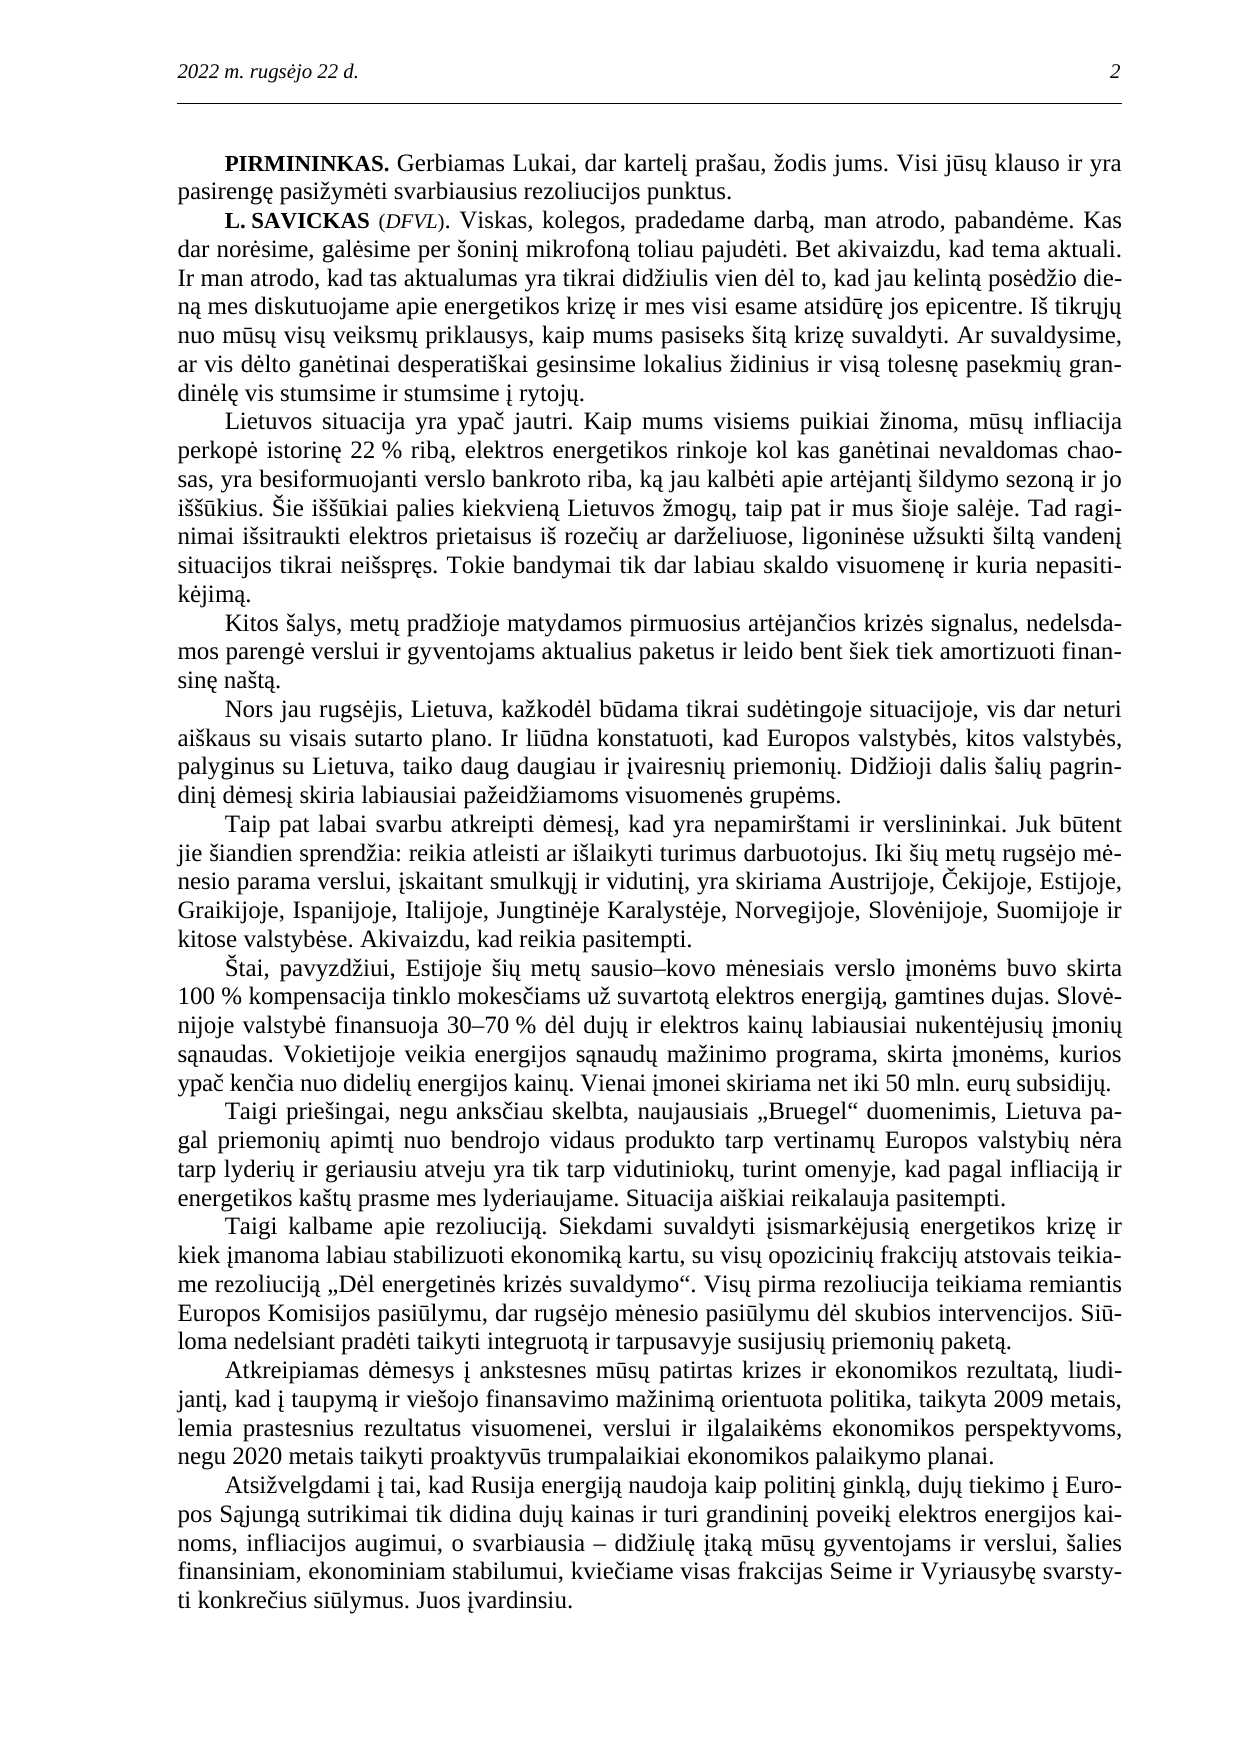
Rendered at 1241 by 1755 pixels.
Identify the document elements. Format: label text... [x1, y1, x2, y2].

text Lie­tu­vos si­tu­a­ci­ja yra ypač jaut­ri. Kaip mums vi­siems pui­kiai ži­no­ma, mū­sų in­flia­cija per­ko­pė is­to­ri­nę 22 % ri­bą, elek­tros ener­ge­ti­kos rin­ko­je kol kas ga­nė­ti­nai ne­val­do­mas cha­o­sas, yra be­si­for­muo­jan­ti ver­slo ban­kro­to ri­ba, ką jau kal­bė­ti apie ar­tė­jan­tį šil­dy­mo se­zo­ną ir jo iš­šū­kius. Šie iš­šū­kiai pa­lies kiek­vie­ną Lie­tu­vos žmo­gų, taip pat ir mus šio­je sa­lė­je. Tad ra­gi­nimai iš­si­trauk­ti elek­tros prie­tai­sus iš ro­ze­čių ar dar­že­liuo­se, li­go­ni­nė­se už­suk­ti šil­tą van­de­nį si­tu­a­ci­jos tik­rai ne­iš­spręs. To­kie ban­dy­mai tik dar la­biau skal­do vi­suo­me­nę ir ku­ria ne­pa­si­ti­kė­ji­mą. [177, 406, 1122, 608]
text PIRMININKAS. Ger­bia­mas Lu­kai, dar kar­te­lį pra­šau, žo­dis jums. Vi­si jū­sų klau­so ir yra pa­si­ren­gę pa­si­žy­mė­ti svar­biau­sius re­zo­liu­ci­jos punk­tus. [177, 148, 1122, 205]
text Tai­gi kal­ba­me apie re­zo­liu­ci­ją. Siek­da­mi su­val­dy­ti įsi­smar­kė­ju­sią ener­ge­ti­kos kri­zę ir kiek įma­no­ma la­biau sta­bi­li­zuo­ti eko­no­mi­ką kar­tu, su vi­sų opo­zi­ci­nių frak­ci­jų at­sto­vais tei­kia­me re­zo­liu­ci­ją „Dėl ener­ge­ti­nės kri­zės su­val­dy­mo“. Vi­sų pir­ma re­zo­liu­ci­ja tei­kia­ma re­mian­tis Eu­ro­pos Ko­mi­si­jos pa­siū­ly­mu, dar rug­sė­jo mė­ne­sio pa­siū­ly­mu dėl sku­bios in­ter­ven­ci­jos. Siū­lo­ma ne­del­siant pra­dė­ti tai­ky­ti in­teg­ruo­tą ir tar­pu­sa­vy­je su­si­ju­sių prie­mo­nių pa­ke­tą. [177, 1211, 1122, 1355]
text L. SAVICKAS (DFVL). Vis­kas, ko­le­gos, pra­de­da­me dar­bą, man at­ro­do, pa­ban­dė­me. Kas dar no­rė­si­me, ga­lė­si­me per šo­ni­nį mik­ro­fo­ną to­liau pa­ju­dė­ti. Bet aki­vaiz­du, kad te­ma ak­tu­a­li. Ir man at­ro­do, kad tas ak­tu­a­lu­mas yra tik­rai di­džiu­lis vien dėl to, kad jau ke­lin­tą po­sė­džio die­ną mes dis­ku­tuo­ja­me apie ener­ge­ti­kos kri­zę ir mes vi­si esa­me at­si­dū­rę jos epi­cen­tre. Iš tik­rų­jų nuo mū­sų vi­sų veiks­mų pri­klau­sys, kaip mums pa­si­seks ši­tą kri­zę su­val­dy­ti. Ar su­val­dy­si­me, ar vis dėl­to ga­nė­ti­nai des­pe­ra­tiš­kai ge­sin­si­me lo­ka­lius ži­di­nius ir vi­są to­les­nę pa­sek­mių gran­di­nė­lę vis stum­si­me ir stum­si­me į ry­to­jų. [177, 205, 1122, 406]
text Taip pat la­bai svar­bu at­kreip­ti dė­me­sį, kad yra ne­pa­mirš­ta­mi ir ver­sli­nin­kai. Juk bū­tent jie šian­dien spren­džia: rei­kia at­leis­ti ar iš­lai­ky­ti tu­ri­mus dar­buo­to­jus. Iki šių me­tų rug­sė­jo mė­ne­sio pa­ra­ma ver­slui, įskai­tant smul­kų­jį ir vi­du­ti­nį, yra ski­ria­ma Aust­ri­jo­je, Če­ki­jo­je, Es­ti­jo­je, Grai­ki­jo­je, Is­pa­ni­jo­je, Ita­li­jo­je, Jung­ti­nė­je Ka­ra­lys­tė­je, Nor­ve­gi­jo­je, Slo­vė­ni­jo­je, Suo­mi­jo­je ir ki­to­se vals­ty­bė­se. Aki­vaiz­du, kad rei­kia pa­si­temp­ti. [177, 809, 1122, 953]
text Štai, pa­vyz­džiui, Es­ti­jo­je šių me­tų sau­sio–­ko­vo mė­ne­siais ver­slo įmo­nėms bu­vo skir­ta 100 % kom­pen­sa­ci­ja tin­klo mo­kes­čiams už su­var­to­tą elek­tros ener­gi­ją, gam­ti­nes du­jas. Slo­vė­ni­jo­je vals­ty­bė fi­nan­suo­ja 30–70 % dėl du­jų ir elek­tros kai­nų la­biau­siai nu­ken­tė­ju­sių įmo­nių są­nau­das. Vo­kie­ti­jo­je vei­kia ener­gi­jos są­nau­dų ma­ži­ni­mo pro­gra­ma, skir­ta įmo­nėms, ku­rios ypač ken­čia nuo di­de­lių ener­gi­jos kai­nų. Vie­nai įmo­nei ski­ria­ma net iki 50 mln. eu­rų sub­si­di­jų. [177, 953, 1122, 1096]
text At­krei­pia­mas dė­me­sys į anks­tes­nes mū­sų pa­tir­tas kri­zes ir eko­no­mi­kos re­zul­ta­tą, liu­di­jan­tį, kad į tau­py­mą ir vie­šo­jo fi­nan­sa­vi­mo ma­ži­ni­mą orien­tuo­ta po­li­ti­ka, tai­ky­ta 2009 me­tais, le­mia pras­tes­nius re­zul­ta­tus vi­suo­me­nei, ver­slui ir il­ga­lai­kėms eko­no­mi­kos per­spek­ty­voms, ne­gu 2020 me­tais tai­ky­ti pro­ak­ty­vūs trum­pa­lai­kiai eko­no­mi­kos pa­lai­ky­mo pla­nai. [177, 1355, 1122, 1470]
text At­si­žvelg­da­mi į tai, kad Ru­si­ja ener­gi­ją nau­do­ja kaip po­li­ti­nį gin­klą, du­jų tie­ki­mo į Eu­ro­pos Są­jun­gą su­tri­ki­mai tik di­di­na du­jų kai­nas ir tu­ri gran­di­ni­nį po­vei­kį elek­tros ener­gi­jos kai­noms, in­flia­ci­jos au­gi­mui, o svar­biau­sia – di­džiu­lę įta­ką mū­sų gy­ven­to­jams ir ver­slui, ša­lies fi­nan­si­niam, eko­no­mi­niam sta­bi­lu­mui, kvie­čia­me vi­sas frak­ci­jas Sei­me ir Vy­riau­sy­bę svars­ty­ti kon­kre­čius siū­ly­mus. Juos įvar­din­siu. [177, 1470, 1122, 1614]
text Ki­tos ša­lys, me­tų pra­džio­je ma­ty­da­mos pir­muo­sius ar­tė­jan­čios kri­zės sig­na­lus, ne­dels­da­mos pa­ren­gė ver­slui ir gy­ven­to­jams ak­tu­a­lius pa­ke­tus ir lei­do bent šiek tiek amor­ti­zuo­ti fi­nan­si­nę naš­tą. [177, 608, 1122, 694]
text Tai­gi prie­šin­gai, ne­gu anks­čiau skelb­ta, nau­jau­siais „Bruegel“ duo­me­ni­mis, Lie­tu­va pa­gal prie­mo­nių ap­im­tį nuo ben­dro­jo vi­daus pro­duk­to tarp ver­ti­na­mų Eu­ro­pos vals­ty­bių nė­ra tarp ly­de­rių ir ge­riau­siu at­ve­ju yra tik tarp vi­du­ti­nio­kų, tu­rint ome­ny­je, kad pa­gal in­flia­ci­ją ir ener­ge­ti­kos kaš­tų pras­me mes ly­de­riau­ja­me. Si­tu­a­ci­ja aiš­kiai rei­ka­lau­ja pa­si­temp­ti. [177, 1096, 1122, 1211]
text Nors jau rug­sė­jis, Lie­tu­va, kaž­ko­dėl bū­da­ma tik­rai su­dė­tin­go­je si­tu­a­ci­jo­je, vis dar ne­tu­ri aiš­kaus su vi­sais su­tar­to pla­no. Ir liūd­na kon­sta­tuo­ti, kad Eu­ro­pos vals­ty­bės, ki­tos vals­ty­bės, pa­ly­gi­nus su Lie­tu­va, tai­ko daug dau­giau ir įvai­res­nių prie­mo­nių. Di­džio­ji da­lis ša­lių pa­grin­di­nį dė­me­sį ski­ria la­biau­siai pa­žei­džia­moms vi­suo­me­nės gru­pėms. [177, 694, 1122, 809]
